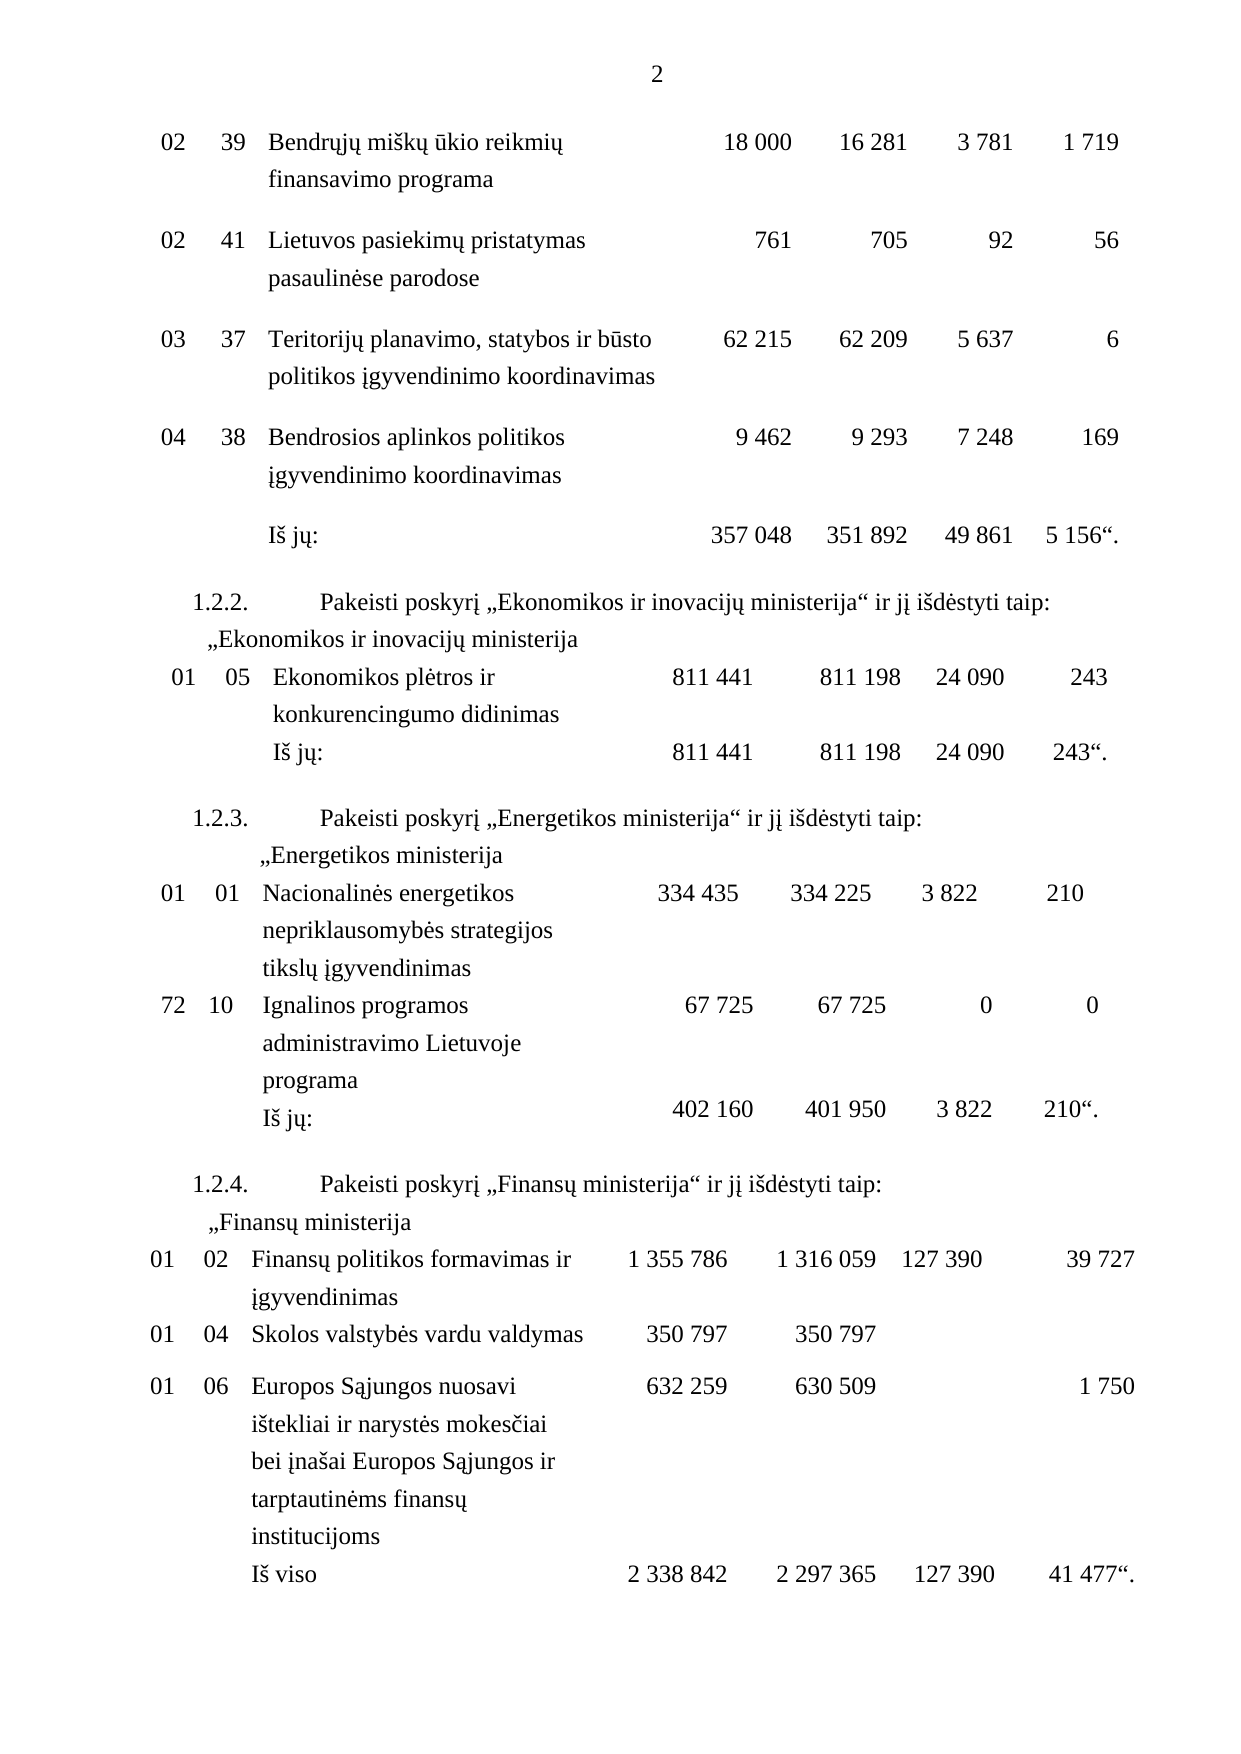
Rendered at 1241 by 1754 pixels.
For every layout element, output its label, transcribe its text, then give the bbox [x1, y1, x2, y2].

table_cell 351 892 [803, 512, 919, 549]
table_header Ekonomikos plėtros ir konkurencingumo didinimas [261, 653, 587, 728]
table_cell 62 209 [803, 315, 919, 413]
text „Finansų ministerija [208, 1198, 1181, 1236]
table_cell [197, 1094, 251, 1132]
table_cell Bendrosios aplinkos politikos įgyvendinimo koordinavimas [257, 414, 685, 512]
table_cell 72 [143, 982, 197, 1094]
table_cell [143, 728, 207, 766]
table_cell 49 861 [919, 512, 1024, 549]
table_header 05 [207, 653, 261, 728]
table_cell 3 822 [897, 1094, 1003, 1132]
table_cell Iš jų: [251, 1094, 622, 1132]
table_header Finansų politikos formavimas ir įgyvendinimas [240, 1236, 595, 1311]
table_cell 761 [685, 217, 803, 315]
table_header 01 [143, 653, 207, 728]
table_cell [192, 1550, 240, 1625]
table_header 1 355 786 [595, 1236, 739, 1311]
table_cell 62 215 [685, 315, 803, 413]
table_cell 1 750 [1006, 1363, 1140, 1550]
table_cell 01 [133, 1311, 192, 1363]
table_cell 401 950 [764, 1094, 897, 1132]
table_cell 5 637 [919, 315, 1024, 413]
text 1.2.2. Pakeisti poskyrį „Ekonomikos ir inovacijų ministerija“ ir jį išdėstyti taip: [192, 578, 1181, 616]
table_header 334 435 [622, 869, 749, 982]
table_header 02 [192, 1236, 240, 1311]
table_cell 3 781 [919, 118, 1024, 217]
table_header 01 [197, 869, 251, 982]
table_cell 01 [133, 1363, 192, 1550]
table_cell 350 797 [595, 1311, 739, 1363]
table_cell 24 090 [912, 728, 1015, 766]
table_cell 10 [197, 982, 251, 1094]
table_cell 56 [1025, 217, 1130, 315]
table_header 3 822 [883, 869, 989, 982]
table_cell Europos Sąjungos nuosavi ištekliai ir narystės mokesčiai bei įnašai Europos Sąjungos ir tarptautinėms finansų institucijoms [240, 1363, 595, 1550]
table_cell Bendrųjų miškų ūkio reikmių finansavimo programa [257, 118, 685, 217]
table_cell 04 [192, 1311, 240, 1363]
text „Ekonomikos ir inovacijų ministerija [207, 616, 1181, 653]
table_header 334 225 [750, 869, 882, 982]
table_cell 811 441 [587, 728, 764, 766]
table_cell [143, 512, 197, 549]
table_header 01 [133, 1236, 192, 1311]
table_cell 7 248 [919, 414, 1024, 512]
table_cell 38 [197, 414, 257, 512]
table_cell [1006, 1311, 1140, 1363]
table_cell 2 297 365 [739, 1550, 887, 1625]
table_header [1095, 869, 1110, 982]
table_cell 9 462 [685, 414, 803, 512]
table_cell 402 160 [622, 1094, 764, 1132]
table_header 210 [989, 869, 1095, 982]
table_cell 6 [1025, 315, 1130, 413]
table_header 811 441 [587, 653, 764, 728]
table_header 39 727 [1006, 1236, 1140, 1311]
table_cell 0 [897, 982, 1003, 1094]
table_cell Iš viso [240, 1550, 595, 1625]
table_cell 127 390 [887, 1550, 1006, 1625]
table_cell Iš jų: [261, 728, 587, 766]
table_cell 41 477“. [1006, 1550, 1140, 1625]
table_cell [887, 1311, 1006, 1363]
table_cell 03 [143, 315, 197, 413]
table_cell 811 198 [764, 728, 912, 766]
table_cell 9 293 [803, 414, 919, 512]
table_cell 39 [197, 118, 257, 217]
table_cell [133, 1550, 192, 1625]
table_cell 02 [143, 217, 197, 315]
table_cell 1 719 [1025, 118, 1130, 217]
text 1.2.4. Pakeisti poskyrį „Finansų ministerija“ ir jį išdėstyti taip: [192, 1161, 1181, 1198]
table_cell [207, 728, 261, 766]
table_cell [197, 512, 257, 549]
table_cell 2 338 842 [595, 1550, 739, 1625]
table_header 1 316 059 [739, 1236, 887, 1311]
table_cell 67 725 [622, 982, 764, 1094]
text „Energetikos ministerija [259, 832, 1181, 869]
table_cell 630 509 [739, 1363, 887, 1550]
table_header 01 [143, 869, 197, 982]
table_cell Teritorijų planavimo, statybos ir būsto politikos įgyvendinimo koordinavimas [257, 315, 685, 413]
table_header 811 198 [764, 653, 912, 728]
table_cell [143, 1094, 197, 1132]
table_cell [887, 1363, 1006, 1550]
table_cell Iš jų: [257, 512, 685, 549]
table_cell 350 797 [739, 1311, 887, 1363]
table_cell 18 000 [685, 118, 803, 217]
table_cell Lietuvos pasiekimų pristatymas pasaulinėse parodose [257, 217, 685, 315]
table_header 243 [1015, 653, 1119, 728]
table_cell 06 [192, 1363, 240, 1550]
table_cell 243“. [1015, 728, 1119, 766]
table_cell Skolos valstybės vardu valdymas [240, 1311, 595, 1363]
table_cell 92 [919, 217, 1024, 315]
table_cell 16 281 [803, 118, 919, 217]
table_header 127 390 [887, 1236, 1006, 1311]
table_cell 210“. [1004, 1094, 1110, 1132]
table_cell 632 259 [595, 1363, 739, 1550]
table_header 24 090 [912, 653, 1015, 728]
table_cell 169 [1025, 414, 1130, 512]
text 1.2.3. Pakeisti poskyrį „Energetikos ministerija“ ir jį išdėstyti taip: [192, 794, 1181, 832]
table_cell 67 725 [764, 982, 897, 1094]
table_cell 705 [803, 217, 919, 315]
table_cell 02 [143, 118, 197, 217]
table_cell 0 [1004, 982, 1110, 1094]
table_header Nacionalinės energetikos nepriklausomybės strategijos tikslų įgyvendinimas [251, 869, 622, 982]
table_cell 357 048 [685, 512, 803, 549]
table_cell 04 [143, 414, 197, 512]
table_cell 41 [197, 217, 257, 315]
table_cell 37 [197, 315, 257, 413]
table_cell 5 156“. [1025, 512, 1130, 549]
table_cell Ignalinos programos administravimo Lietuvoje programa [251, 982, 622, 1094]
